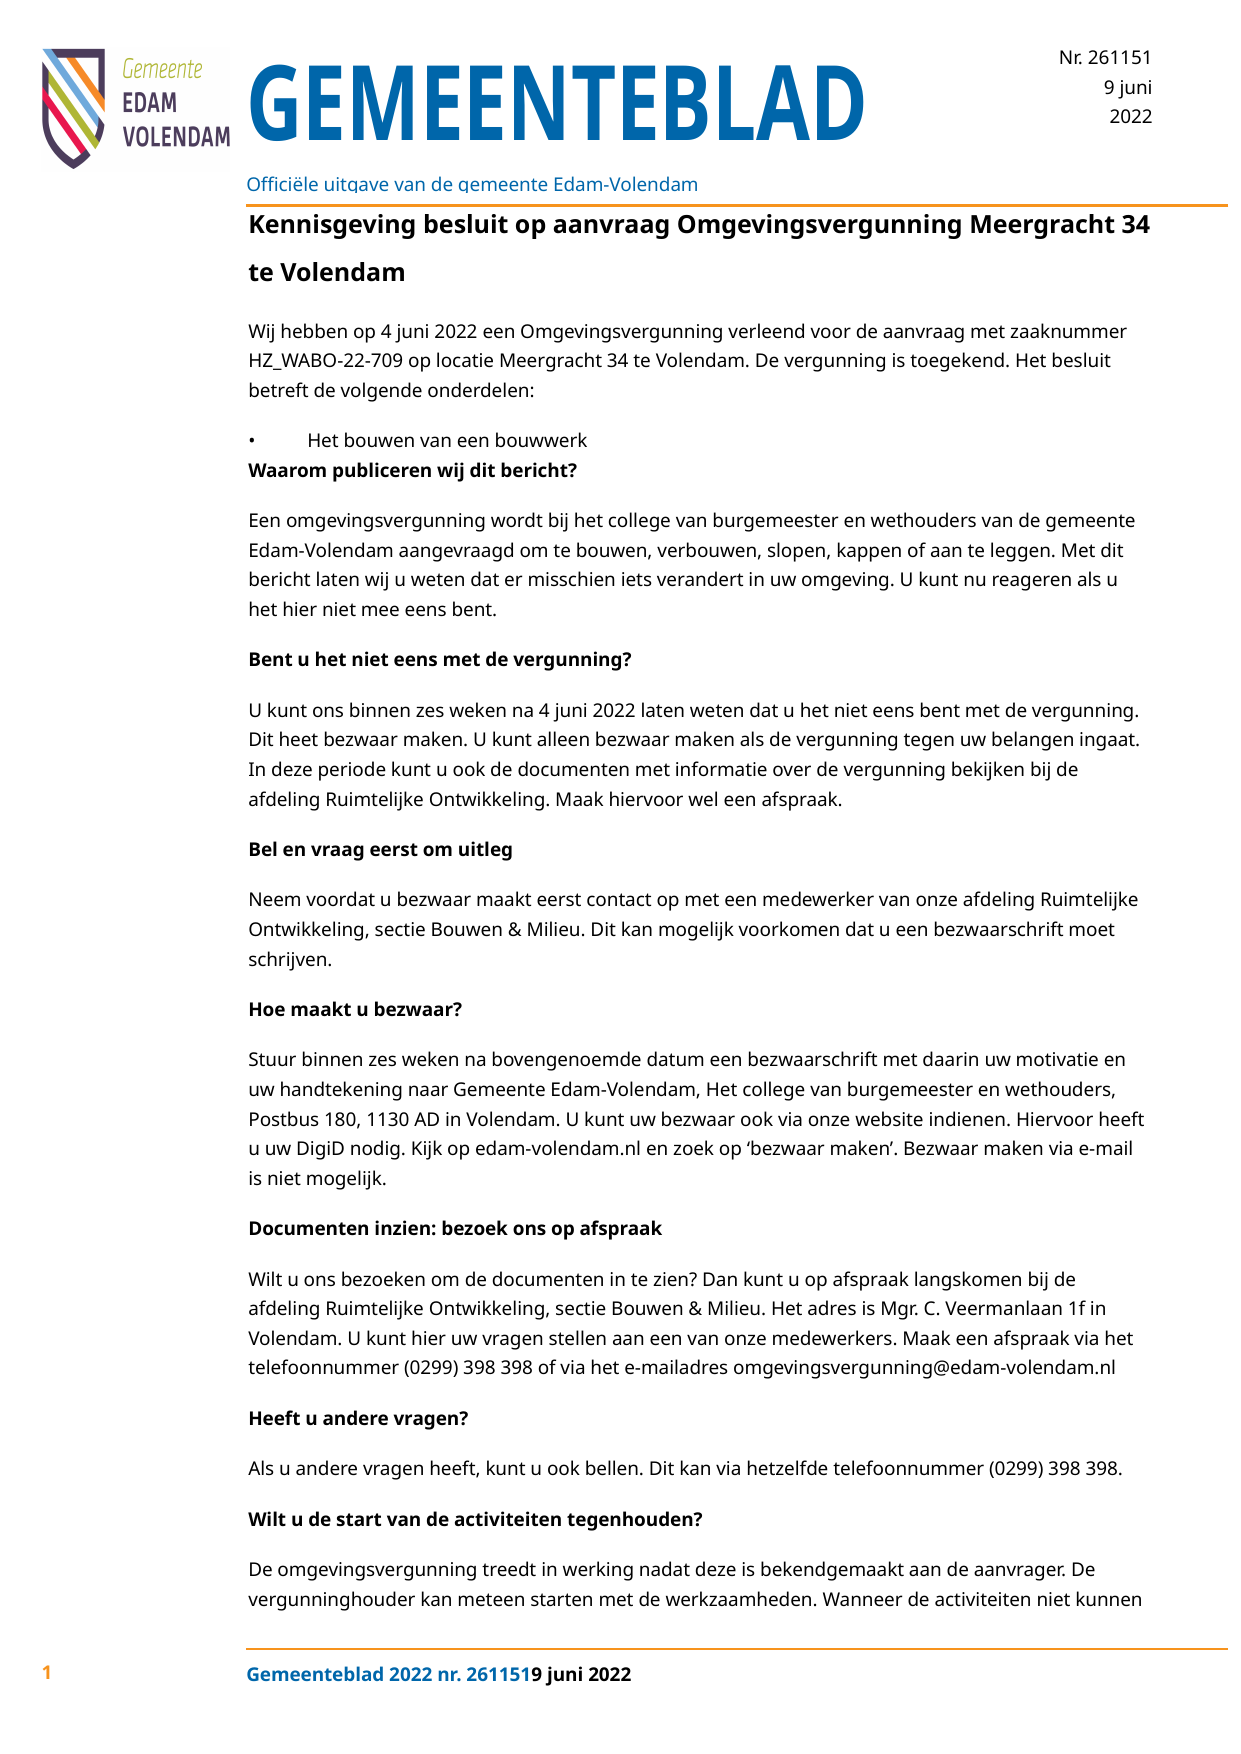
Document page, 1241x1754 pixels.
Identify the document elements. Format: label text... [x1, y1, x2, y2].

text Kennisgeving besluit op aanvraag Omgevingsvergunning Meergracht 34 te Volendam [248, 207, 1152, 288]
text De omgevingsvergunning treedt in werking nadat deze is bekendgemaakt aan de aanvrager. De vergunninghouder kan meteen starten met de werkzaamheden. Wanneer de activiteiten niet kunnen [248, 1556, 1152, 1612]
text Stuur binnen zes weken na bovengenoemde datum een bezwaarschrift met daarin uw motivatie en uw handtekening naar Gemeente Edam-Volendam, Het college van burgemeester en wethouders, Postbus 180, 1130 AD in Volendam. U kunt uw bezwaar ook via onze website indienen. Hiervoor heeft u uw DigiD nodig. Kijk op edam-volendam.nl en zoek op ‘bezwaar maken’. Bezwaar maken via e-mail is niet mogelijk. [248, 1047, 1152, 1191]
text U kunt ons binnen zes weken na 4 juni 2022 laten weten dat u het niet eens bent met de vergunning. Dit heet bezwaar maken. U kunt alleen bezwaar maken als de vergunning tegen uw belangen ingaat. In deze periode kunt u ook de documenten met informatie over de vergunning bekijken bij de afdeling Ruimtelijke Ontwikkeling. Maak hiervoor wel een afspraak. [248, 697, 1152, 812]
text Wij hebben op 4 juni 2022 een Omgevingsvergunning verleend voor de aanvraag met zaaknummer HZ_WABO-22-709 op locatie Meergracht 34 te Volendam. De vergunning is toegekend. Het besluit betreft de volgende onderdelen: [248, 318, 1152, 403]
text Hoe maakt u bezwaar? [248, 996, 1152, 1022]
text Als u andere vragen heeft, kunt u ook bellen. Dit kan via hetzelfde telefoonnummer (0299) 398 398. [248, 1455, 1152, 1481]
text Bel en vraag eerst om uitleg [248, 836, 1152, 862]
text Neem voordat u bezwaar maakt eerst contact op met een medewerker van onze afdeling Ruimtelijke Ontwikkeling, sectie Bouwen & Milieu. Dit kan mogelijk voorkomen dat u een bezwaarschrift moet schrijven. [248, 887, 1152, 972]
text Heeft u andere vragen? [248, 1405, 1152, 1431]
text Waarom publiceren wij dit bericht? [248, 457, 1152, 483]
text Wilt u ons bezoeken om de documenten in te zien? Dan kunt u op afspraak langskomen bij de afdeling Ruimtelijke Ontwikkeling, sectie Bouwen & Milieu. Het adres is Mgr. C. Veermanlaan 1f in Volendam. U kunt hier uw vragen stellen aan een van onze medewerkers. Maak een afspraak via het telefoonnummer (0299) 398 398 of via het e-mailadres omgevingsvergunning@edam-volendam.nl [248, 1266, 1152, 1380]
text Een omgevingsvergunning wordt bij het college van burgemeester en wethouders van de gemeente Edam-Volendam aangevraagd om te bouwen, verbouwen, slopen, kappen of aan te leggen. Met dit bericht laten wij u weten dat er misschien iets verandert in uw omgeving. U kunt nu reageren als u het hier niet mee eens bent. [248, 507, 1152, 622]
picture [41, 47, 231, 172]
text Bent u het niet eens met de vergunning? [248, 647, 1152, 672]
text Documenten inzien: bezoek ons op afspraak [248, 1215, 1152, 1241]
text Wilt u de start van de activiteiten tegenhouden? [248, 1506, 1152, 1532]
list Het bouwen van een bouwwerk [248, 427, 1152, 453]
